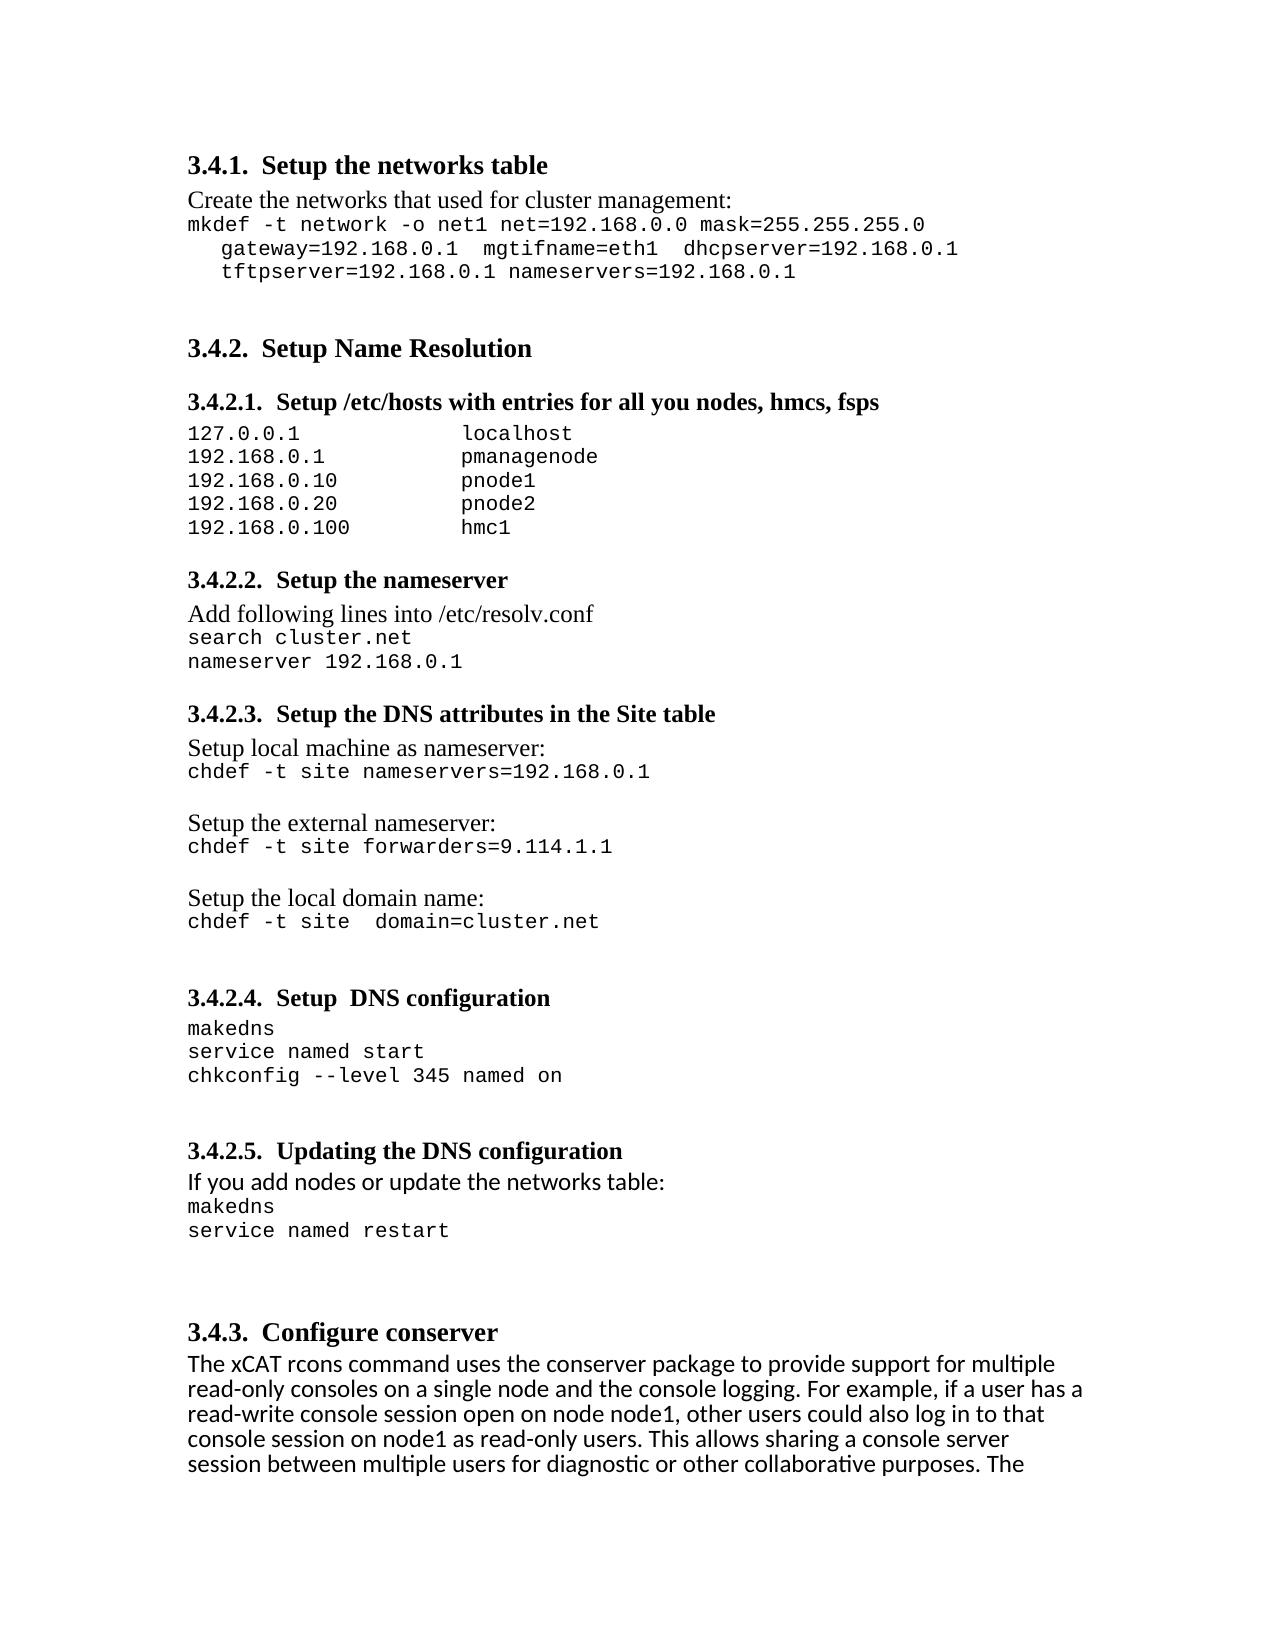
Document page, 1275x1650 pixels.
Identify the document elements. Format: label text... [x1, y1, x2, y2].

text chdef -t site forwarders=9.114.1.1 [187, 836, 1087, 860]
text chdef -t site nameservers=192.168.0.1 [187, 761, 1087, 785]
text Setup local machine as nameserver: [187, 734, 1087, 761]
text Setup the external nameserver: [187, 809, 1087, 836]
text search cluster.net [187, 627, 1087, 651]
text makedns [187, 1196, 1087, 1220]
subtitle Setup Name Resolution [187, 333, 1087, 363]
text 192.168.0.100 hmc1 [187, 517, 1087, 541]
subtitle Setup the networks table [187, 150, 1087, 180]
subtitle Setup /etc/hosts with entries for all you nodes, hmcs, fsps [187, 388, 1087, 416]
text 192.168.0.1 pmanagenode [187, 446, 1087, 470]
text nameserver 192.168.0.1 [187, 651, 1087, 675]
subtitle Setup DNS configuration [187, 984, 1087, 1011]
text 127.0.0.1 localhost [187, 422, 1087, 446]
subtitle Updating the DNS configuration [187, 1137, 1087, 1165]
text chdef -t site domain=cluster.net [187, 911, 1087, 935]
subtitle Configure conserver [187, 1317, 1087, 1347]
subtitle Setup the nameserver [187, 566, 1087, 593]
text mkdef -t network -o net1 net=192.168.0.0 mask=255.255.255.0 gateway=192.168.0.1 mgtifname=eth1 dhcpserver=192.168.0.1 tftpserver=192.168.0.1 nameservers=192.168.0.1 [187, 214, 1087, 285]
text chkconfig --level 345 named on [187, 1065, 1087, 1088]
text 192.168.0.10 pnode1 [187, 470, 1087, 493]
text 192.168.0.20 pnode2 [187, 493, 1087, 517]
text Add following lines into /etc/resolv.conf [187, 600, 1087, 627]
text service named start [187, 1041, 1087, 1065]
text The xCAT rcons command uses the conserver package to provide support for multiple read-only consoles on a single node and the console logging. For example, if a user has a read-write console session open on node node1, other users could also log in to that console session on node1 as read-only users. This allows sharing a console server session between multiple users for diagnostic or other collaborative purposes. The [187, 1353, 1087, 1478]
text Setup the local domain name: [187, 884, 1087, 911]
text Create the networks that used for cluster management: [187, 186, 1087, 214]
text If you add nodes or update the networks table: [187, 1171, 1087, 1196]
text makedns [187, 1018, 1087, 1041]
text service named restart [187, 1220, 1087, 1243]
subtitle Setup the DNS attributes in the Site table [187, 700, 1087, 727]
